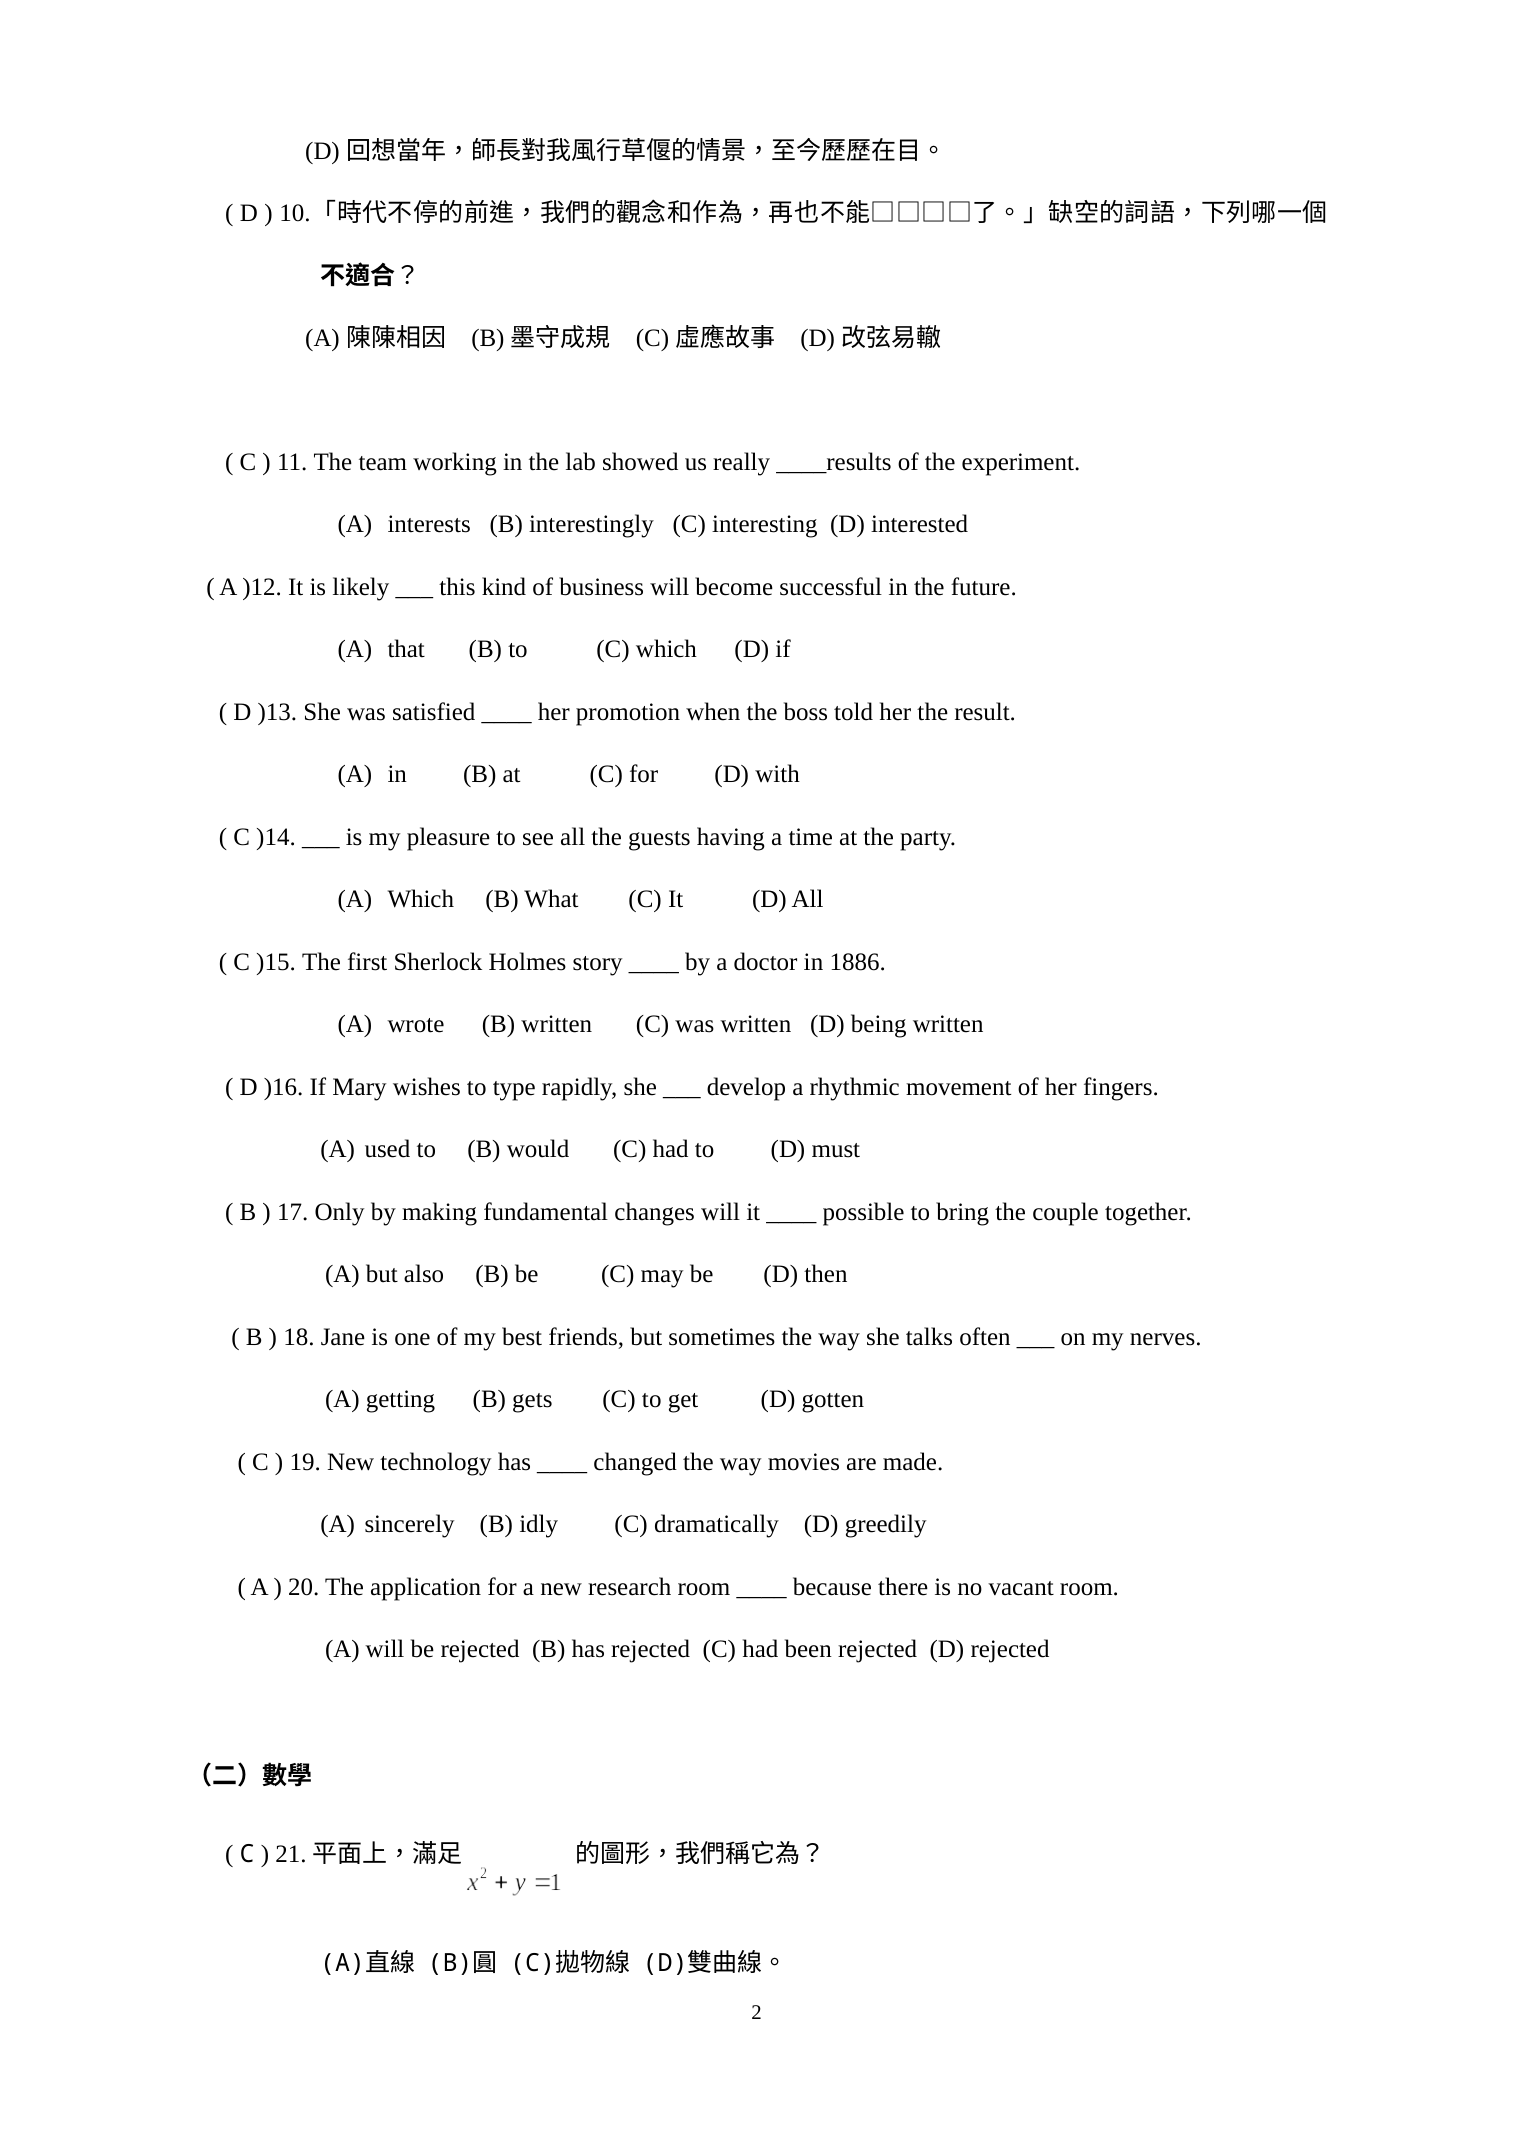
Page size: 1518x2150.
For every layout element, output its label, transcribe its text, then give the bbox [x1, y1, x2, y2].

text ( A )12. It is likely ___ this kind of business will become successful in the future. [187, 544, 1331, 607]
text ( D ) 10.「時代不停的前進，我們的觀念和作為，再也不能□□□□了。」缺空的詞語，下列哪一個不適合？ [187, 169, 1331, 294]
text ( B ) 17. Only by making fundamental changes will it ____ possible to bring the couple together. [187, 1169, 1331, 1232]
text (A) but also (B) be (C) may be (D) then [187, 1232, 1331, 1294]
list wrote (B) written (C) was written (D) being written [337, 982, 1331, 1044]
text ( C ) 11. The team working in the lab showed us really ____results of the experiment. [225, 419, 1331, 482]
text ( D )13. She was satisfied ____ her promotion when the boss told her the result. [187, 669, 1331, 732]
list that (B) to (C) which (D) if [337, 607, 1331, 669]
text ( C )15. The first Sherlock Holmes story ____ by a doctor in 1886. [187, 919, 1331, 982]
text ( D )16. If Mary wishes to type rapidly, she ___ develop a rhythmic movement of her fingers. [187, 1044, 1331, 1107]
text (A) getting (B) gets (C) to get (D) gotten [187, 1357, 1331, 1419]
list in (B) at (C) for (D) with [337, 732, 1331, 794]
list used to (B) would (C) had to (D) must [320, 1107, 1331, 1169]
text （二）數學 [187, 1732, 1331, 1794]
list sincerely (B) idly (C) dramatically (D) greedily [320, 1482, 1331, 1544]
text (A)直線 (B)圓 (C)拋物線 (D)雙曲線。 [320, 1919, 1331, 1982]
text (A) 陳陳相因 (B) 墨守成規 (C) 虛應故事 (D) 改弦易轍 [305, 294, 1331, 357]
list interests (B) interestingly (C) interesting (D) interested [337, 482, 1331, 544]
list Which (B) What (C) It (D) All [337, 857, 1331, 919]
text ( B ) 18. Jane is one of my best friends, but sometimes the way she talks often ___ on my nerves. [187, 1294, 1331, 1357]
list will be rejected (B) has rejected (C) had been rejected (D) rejected [325, 1607, 1331, 1669]
text ( A ) 20. The application for a new research room ____ because there is no vacant room. [187, 1544, 1331, 1607]
text ( C ) 21. 平面上，滿足 的圖形，我們稱它為？ [187, 1794, 1331, 1919]
text (D) 回想當年，師長對我風行草偃的情景，至今歷歷在目。 [305, 107, 1331, 169]
text ( C )14. ___ is my pleasure to see all the guests having a time at the party. [187, 794, 1331, 857]
text ( C ) 19. New technology has ____ changed the way movies are made. [187, 1419, 1331, 1482]
